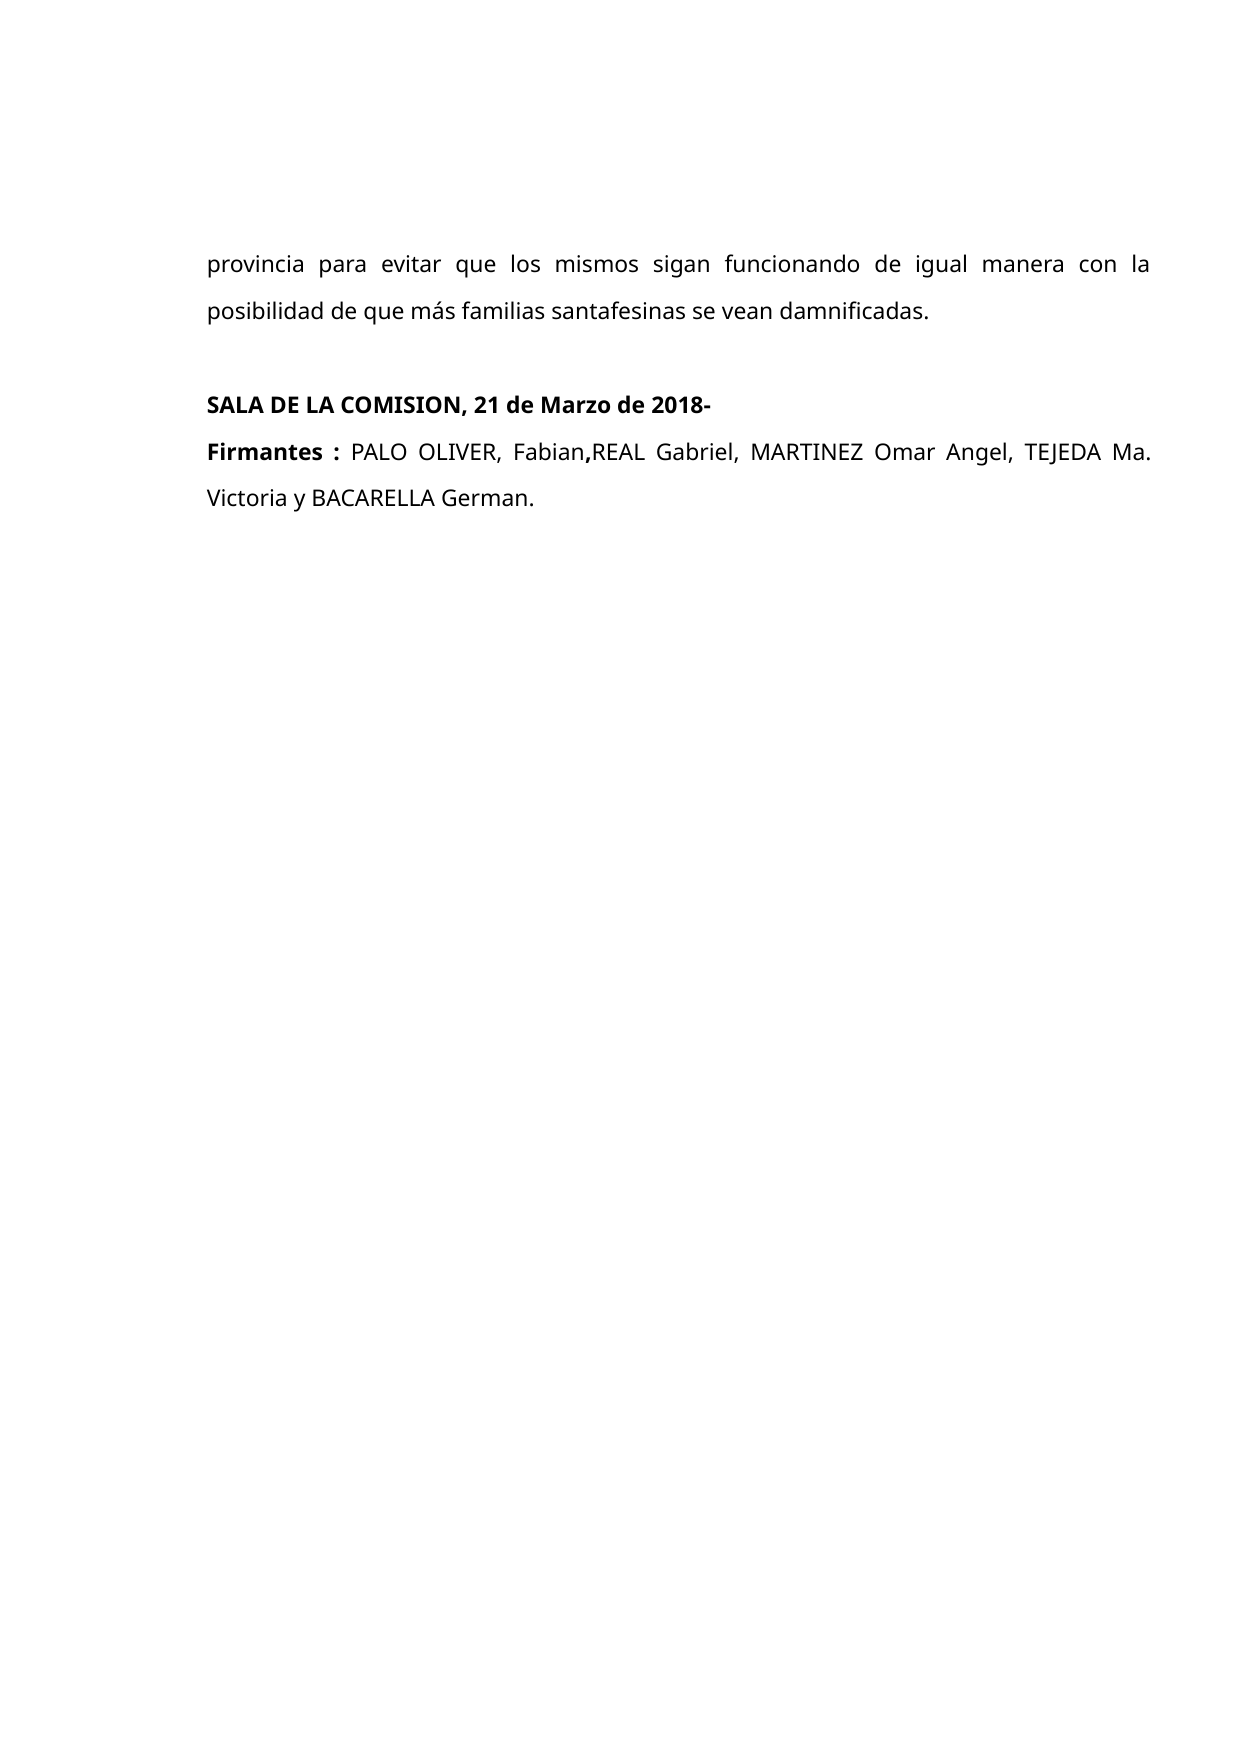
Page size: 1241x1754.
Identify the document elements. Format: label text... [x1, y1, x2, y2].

text SALA DE LA COMISION, 21 de Marzo de 2018- [207, 389, 1152, 420]
text Firmantes : PALO OLIVER, Fabian,REAL Gabriel, MARTINEZ Omar Angel, TEJEDA Ma. Victoria y BACARELLA German. [207, 436, 1152, 514]
text provincia para evitar que los mismos sigan funcionando de igual manera con la posibilidad de que más familias santafesinas se vean damnificadas. [207, 248, 1152, 326]
